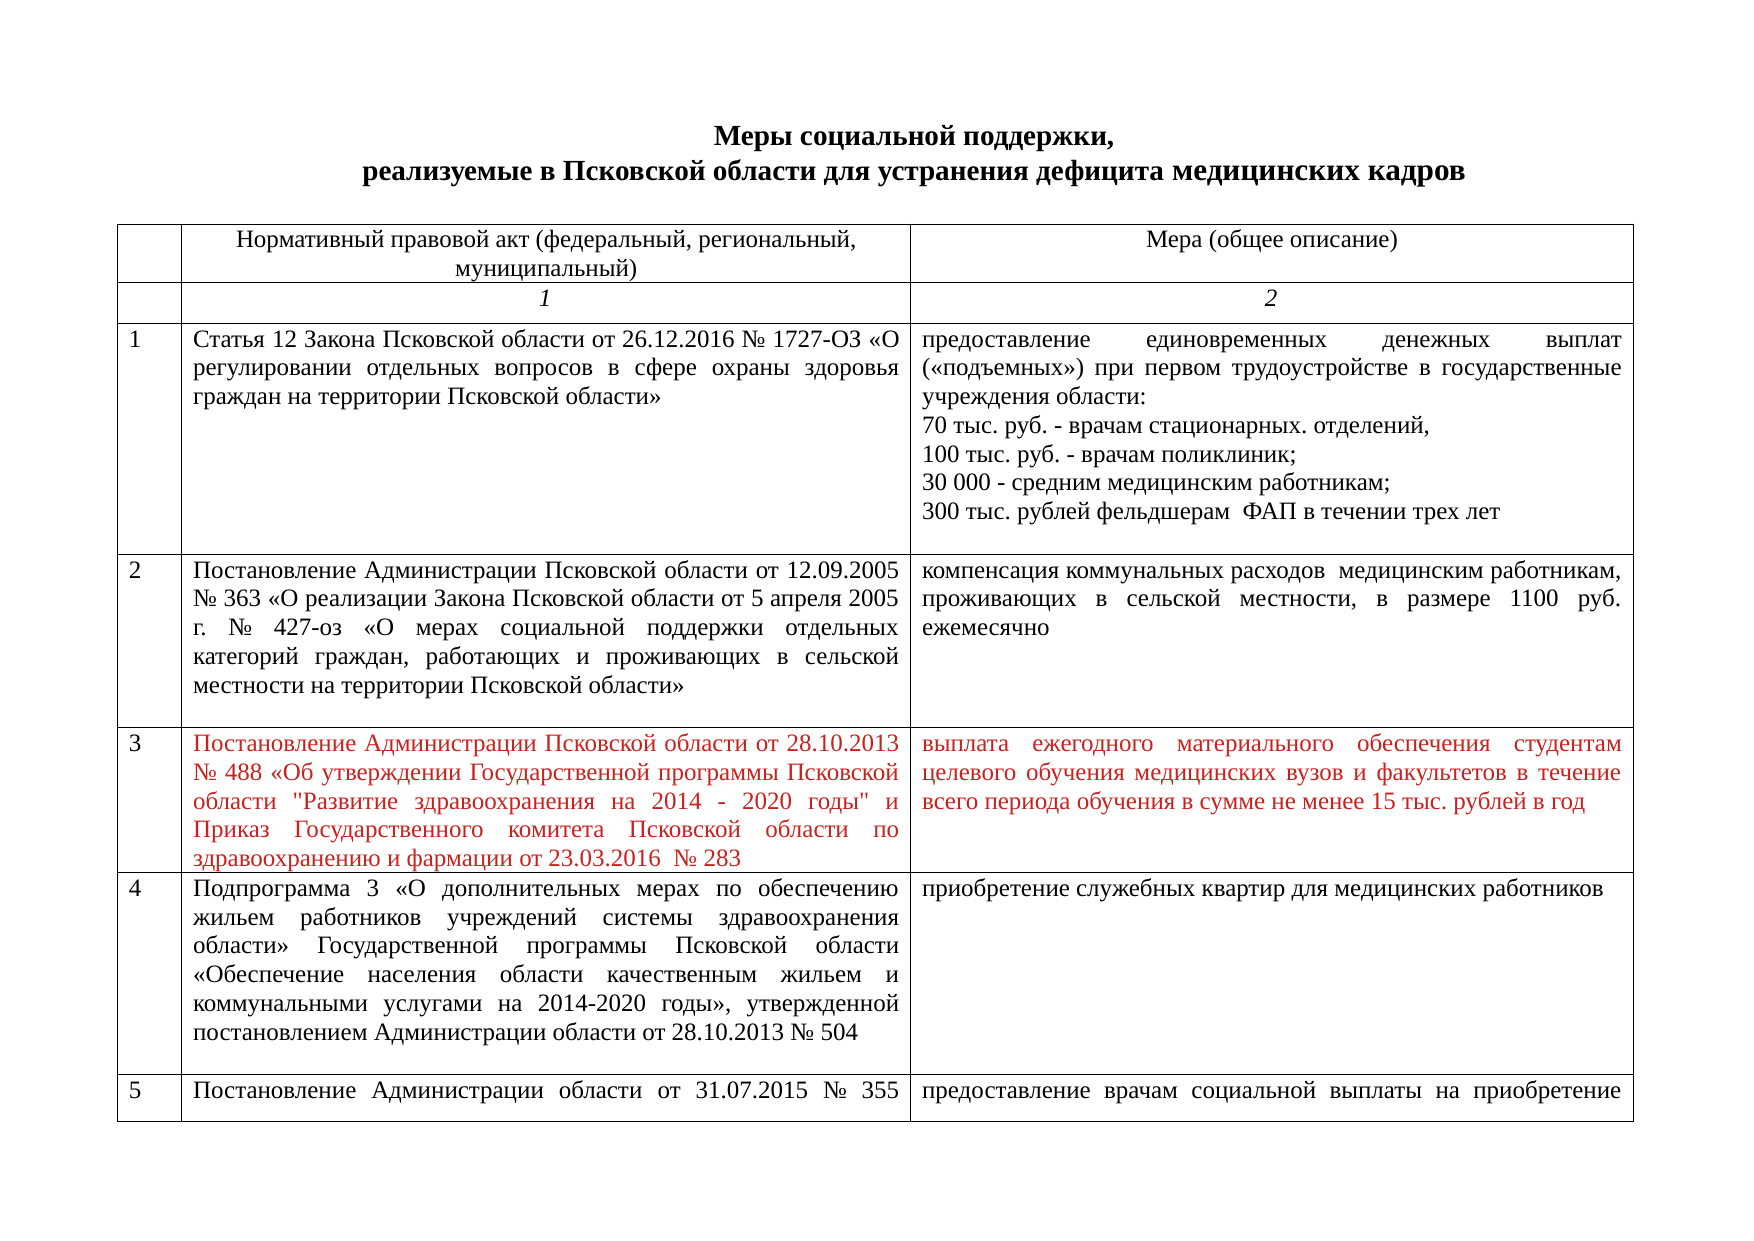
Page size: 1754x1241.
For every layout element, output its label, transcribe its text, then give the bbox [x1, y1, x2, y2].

table_cell приобретение служебных квартир для медицинских работников [911, 873, 1633, 1074]
table_cell компенсация коммунальных расходов медицинским работникам, проживающих в сельской местности, в размере 1100 руб. ежемесячно [911, 555, 1633, 727]
table_cell Постановление Администрации Псковской области от 12.09.2005 № 363 «О реализации Закона Псковской области от 5 апреля 2005 г. № 427-оз «О мерах социальной поддержки отдельных категорий граждан, работающих и проживающих в сельской местности на территории Псковской области» [182, 555, 910, 727]
table_cell 2 [911, 283, 1633, 323]
text реализуемые в Псковской области для устранения дефицита медицинских кадров [118, 152, 1636, 188]
table_header Мера (общее описание) [911, 225, 1633, 282]
table_cell предоставление врачам социальной выплаты на приобретение [911, 1075, 1633, 1121]
table_cell выплата ежегодного материального обеспечения студентам целевого обучения медицинских вузов и факультетов в течение всего периода обучения в сумме не менее 15 тыс. рублей в год [911, 728, 1633, 872]
table_cell Подпрограмма 3 «О дополнительных мерах по обеспечению жильем работников учреждений системы здравоохранения области» Государственной программы Псковской области «Обеспечение населения области качественным жильем и коммунальными услугами на 2014-2020 годы», утвержденной постановлением Администрации области от 28.10.2013 № 504 [182, 873, 910, 1074]
table_cell 3 [118, 728, 181, 872]
table_header [118, 225, 181, 282]
table_cell Постановление Администрации области от 31.07.2015 № 355 [182, 1075, 910, 1121]
table_cell 4 [118, 873, 181, 1074]
table_cell Постановление Администрации Псковской области от 28.10.2013 № 488 «Об утверждении Государственной программы Псковской области "Развитие здравоохранения на 2014 - 2020 годы" и Приказ Государственного комитета Псковской области по здравоохранению и фармации от 23.03.2016 № 283 [182, 728, 910, 872]
table_cell Статья 12 Закона Псковской области от 26.12.2016 № 1727-ОЗ «О регулировании отдельных вопросов в сфере охраны здоровья граждан на территории Псковской области» [182, 324, 910, 554]
table_header Нормативный правовой акт (федеральный, региональный, муниципальный) [182, 225, 910, 282]
table_cell [118, 283, 181, 323]
text Меры социальной поддержки, [118, 118, 1636, 152]
table_cell 1 [182, 283, 910, 323]
table_cell 5 [118, 1075, 181, 1121]
table_cell предоставление единовременных денежных выплат («подъемных») при первом трудоустройстве в государственные учреждения области: 70 тыс. руб. - врачам стационарных. отделений, 100 тыс. руб. - врачам поликлиник; 30 000 - средним медицинским работникам; 300 тыс. рублей фельдшерам ФАП в течении трех лет [911, 324, 1633, 554]
table_cell 1 [118, 324, 181, 554]
table_cell 2 [118, 555, 181, 727]
